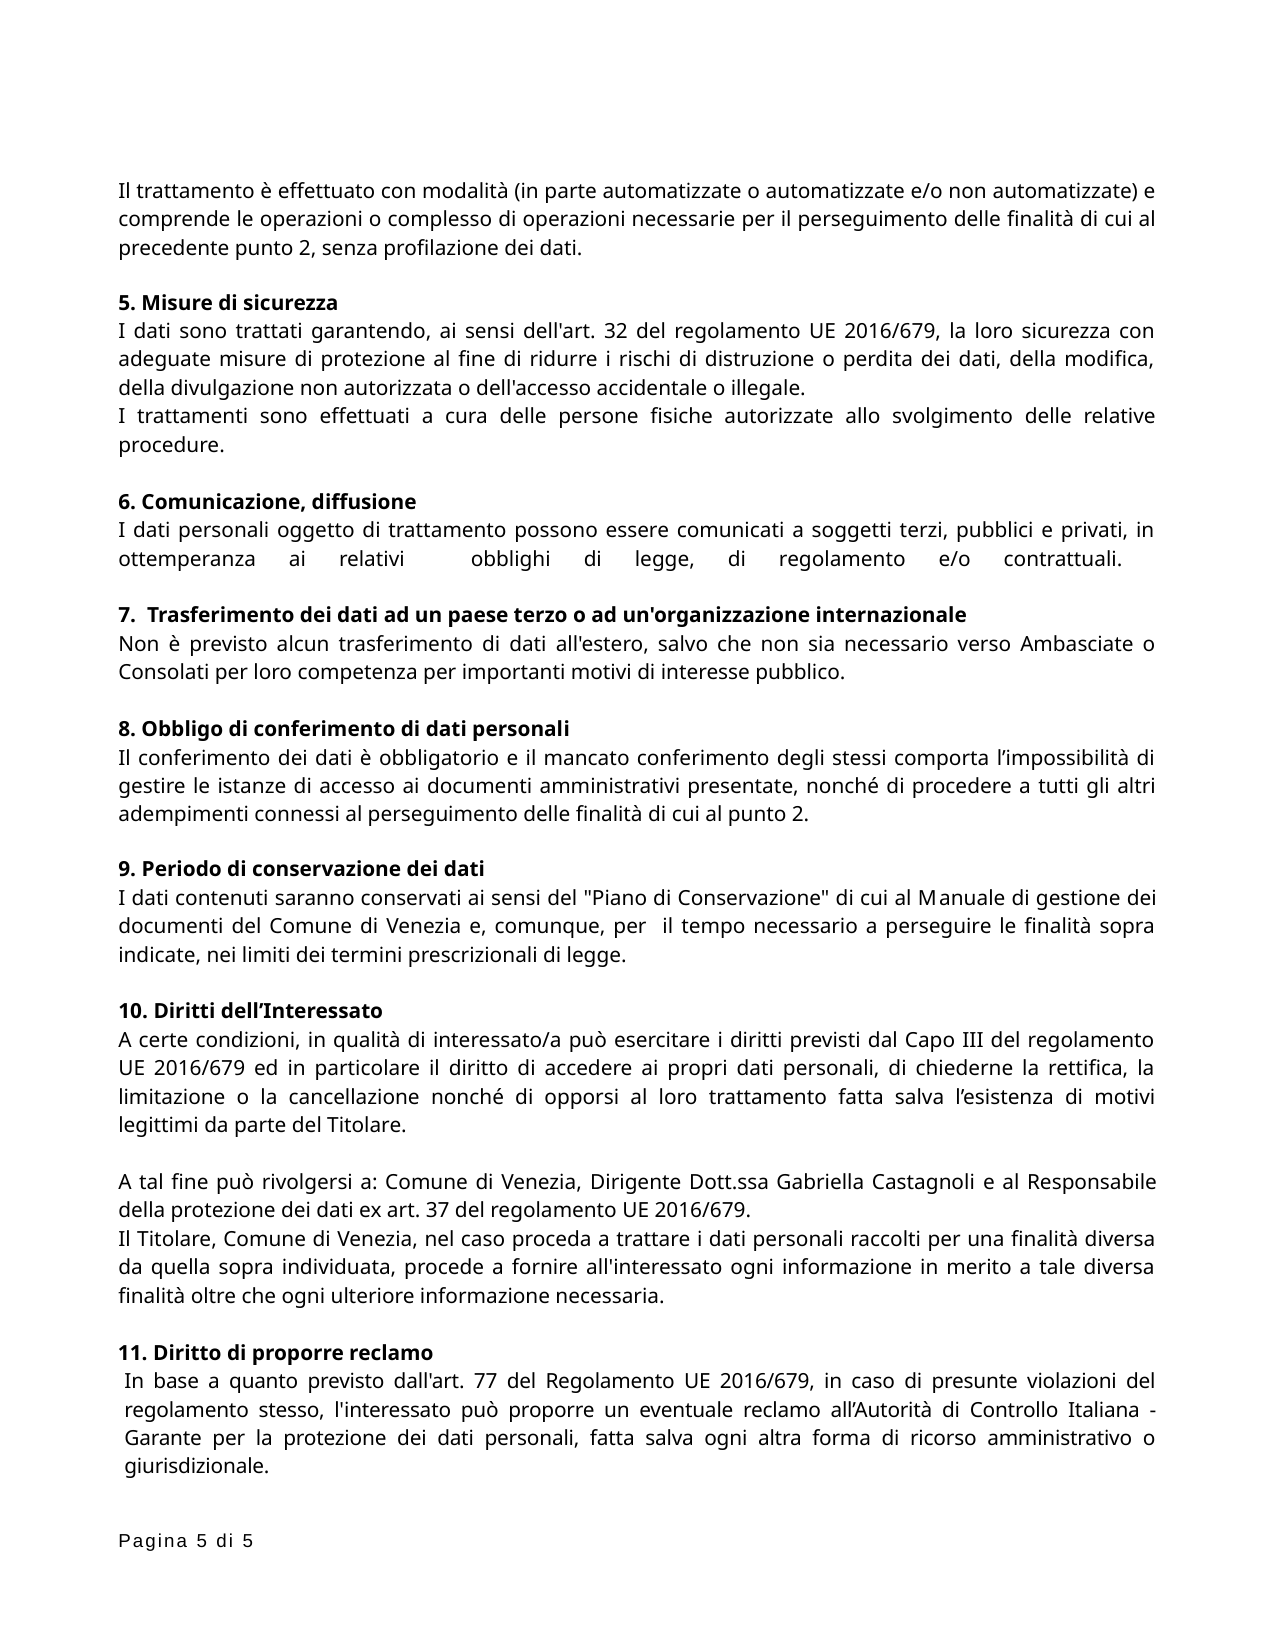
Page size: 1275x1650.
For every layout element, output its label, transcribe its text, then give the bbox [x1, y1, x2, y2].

text Il trattamento è effettuato con modalità (in parte automatizzate o automatizzate e/o non automatizzate) e comprende le operazioni o complesso di operazioni necessarie per il perseguimento delle finalità di cui al precedente punto 2, senza profilazione dei dati. [118, 176, 1157, 261]
text 10. Diritti dell’Interessato [118, 997, 1157, 1025]
text I trattamenti sono effettuati a cura delle persone fisiche autorizzate allo svolgimento delle relative procedure. [118, 401, 1157, 458]
text Non è previsto alcun trasferimento di dati all'estero, salvo che non sia necessario verso Ambasciate o Consolati per loro competenza per importanti motivi di interesse pubblico. [118, 629, 1157, 686]
text 6. Comunicazione, diffusione [118, 487, 1157, 515]
text In base a quanto previsto dall'art. 77 del Regolamento UE 2016/679, in caso di presunte violazioni del regolamento stesso, l'interessato può proporre un eventuale reclamo all’Autorità di Controllo Italiana - Garante per la protezione dei dati personali, fatta salva ogni altra forma di ricorso amministrativo o giurisdizionale. [124, 1366, 1157, 1480]
text Il Titolare, Comune di Venezia, nel caso proceda a trattare i dati personali raccolti per una finalità diversa da quella sopra individuata, procede a fornire all'interessato ogni informazione in merito a tale diversa finalità oltre che ogni ulteriore informazione necessaria. [118, 1224, 1157, 1309]
text 8. Obbligo di conferimento di dati personali [118, 714, 1157, 743]
text 5. Misure di sicurezza [118, 288, 1157, 316]
text Il conferimento dei dati è obbligatorio e il mancato conferimento degli stessi comporta l’impossibilità di gestire le istanze di accesso ai documenti amministrativi presentate, nonché di procedere a tutti gli altri adempimenti connessi al perseguimento delle finalità di cui al punto 2. [118, 743, 1157, 828]
text I dati contenuti saranno conservati ai sensi del "Piano di Conservazione" di cui al Manuale di gestione dei documenti del Comune di Venezia e, comunque, per il tempo necessario a perseguire le finalità sopra indicate, nei limiti dei termini prescrizionali di legge. [118, 883, 1157, 968]
list A tal fine può rivolgersi a: Comune di Venezia, Dirigente Dott.ssa Gabriella Castagnoli e al Responsabile della protezione dei dati ex art. 37 del regolamento UE 2016/679. [118, 1167, 1157, 1224]
list A certe condizioni, in qualità di interessato/a può esercitare i diritti previsti dal Capo III del regolamento UE 2016/679 ed in particolare il diritto di accedere ai propri dati personali, di chiederne la rettifica, la limitazione o la cancellazione nonché di opporsi al loro trattamento fatta salva l’esistenza di motivi legittimi da parte del Titolare. [112, 1025, 1157, 1139]
text 7. Trasferimento dei dati ad un paese terzo o ad un'organizzazione internazionale [118, 601, 1157, 629]
text I dati sono trattati garantendo, ai sensi dell'art. 32 del regolamento UE 2016/679, la loro sicurezza con adeguate misure di protezione al fine di ridurre i rischi di distruzione o perdita dei dati, della modifica, della divulgazione non autorizzata o dell'accesso accidentale o illegale. [118, 316, 1157, 401]
list 11. Diritto di proporre reclamo [41, 1338, 1157, 1366]
text I dati personali oggetto di trattamento possono essere comunicati a soggetti terzi, pubblici e privati, in ottemperanza ai relativi obblighi di legge, di regolamento e/o contrattuali. [118, 515, 1157, 601]
text 9. Periodo di conservazione dei dati [118, 854, 1157, 883]
